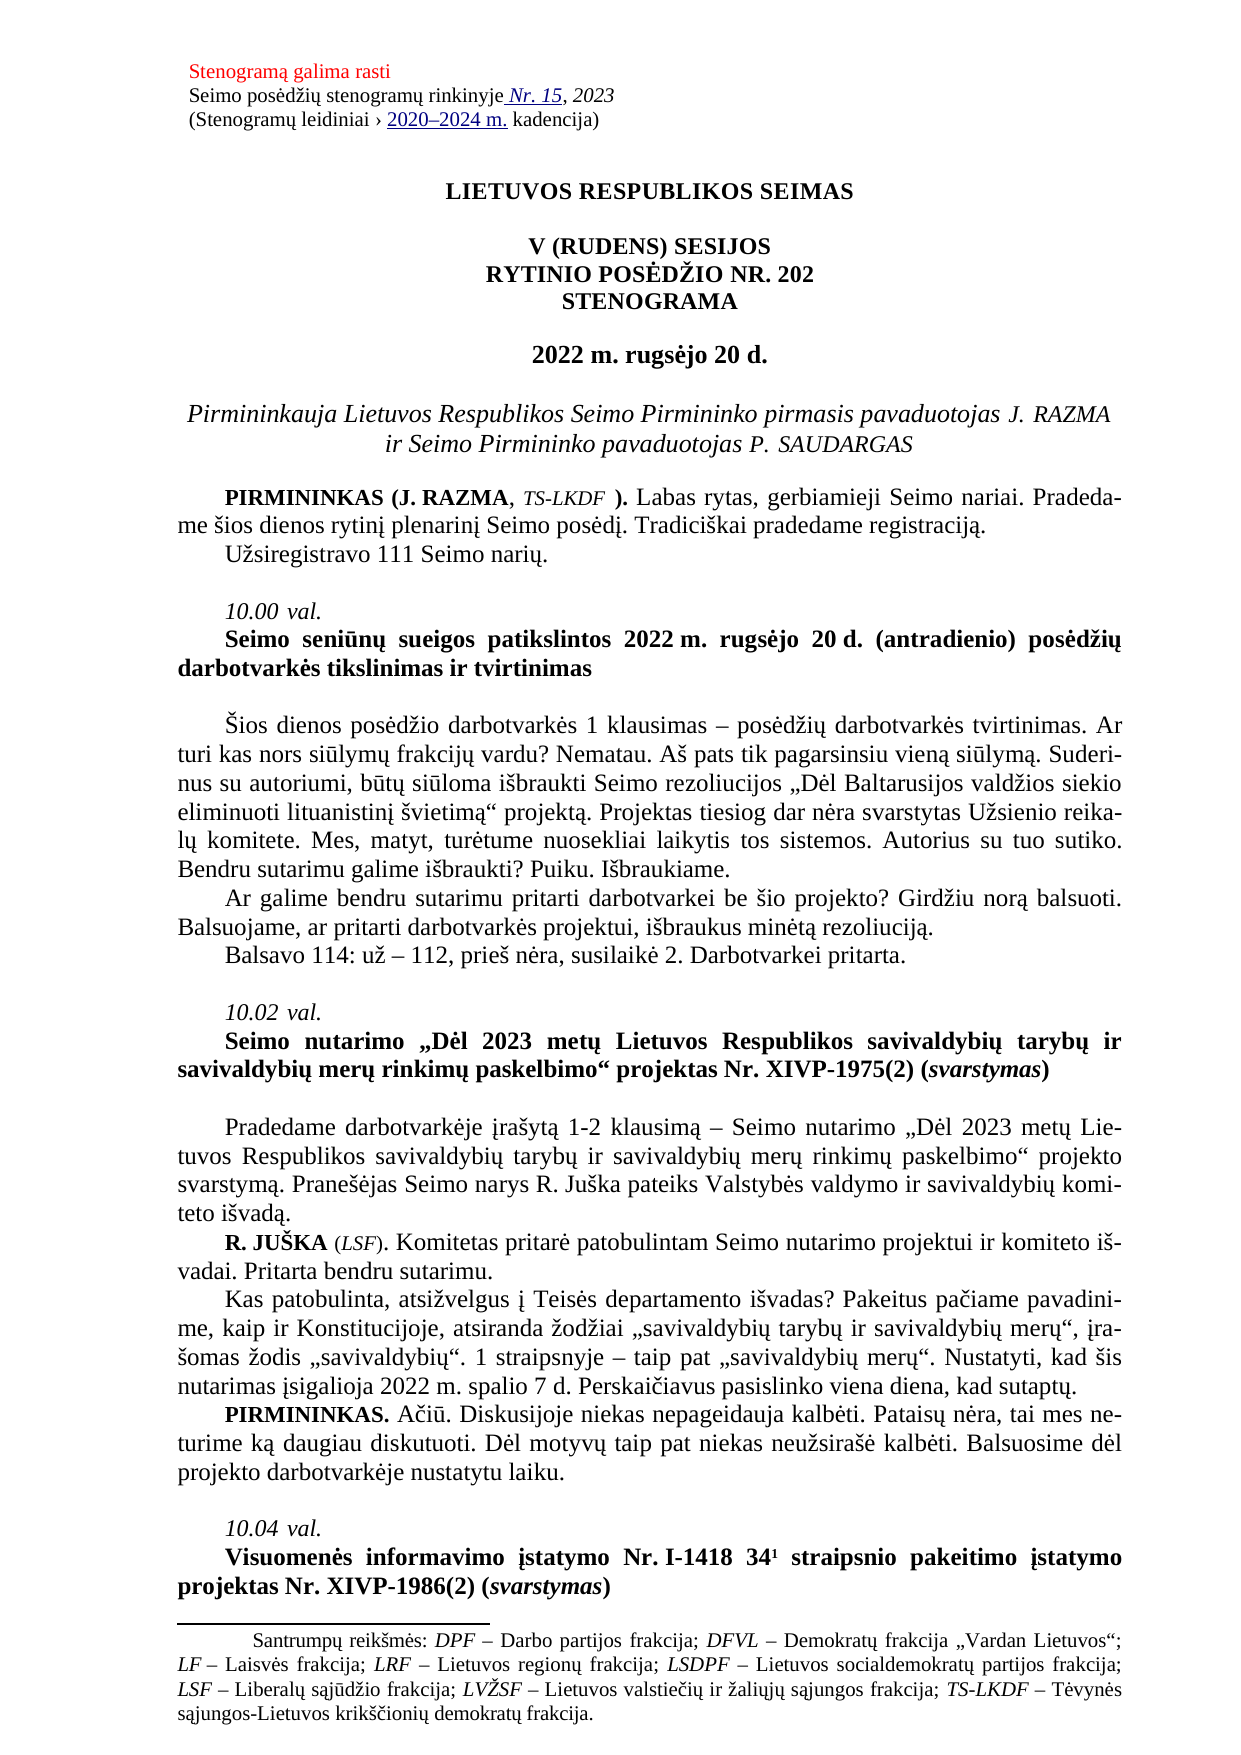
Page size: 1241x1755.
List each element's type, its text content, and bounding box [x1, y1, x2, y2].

text Sei­mo nu­ta­ri­mo „Dėl 2023 me­tų Lie­tu­vos Res­pub­li­kos sa­vi­val­dy­bių ta­ry­bų ir savival­dy­bių me­rų rin­ki­mų pa­skel­bi­mo“ pro­jek­tas Nr. XIVP-1975(2) (svars­ty­mas) [177, 1026, 1122, 1083]
text Ar ga­li­me ben­dru su­ta­ri­mu pri­tar­ti dar­bo­tvarkei be šio pro­jek­to? Gir­džiu no­rą bal­suo­ti. Bal­suo­ja­me, ar pri­tar­ti dar­bo­tvarkės pro­jek­tui, iš­brau­kus mi­nė­tą re­zo­liu­ci­ją. [177, 883, 1122, 941]
text Už­si­re­gist­ra­vo 111 Sei­mo na­rių. [177, 539, 1122, 568]
text Vi­suo­me­nės in­for­ma­vi­mo įsta­ty­mo Nr. I-1418 341 straips­nio pa­kei­ti­mo įsta­ty­mo pro­jek­tas Nr. XIVP-1986(2) (svars­ty­mas) [177, 1542, 1122, 1599]
text R. JUŠKA (LSF). Ko­mi­te­tas pri­ta­rė pa­to­bu­lin­tam Sei­mo nu­ta­ri­mo pro­jek­tui ir ko­mi­te­to iš­va­dai. Pri­tar­ta ben­dru su­ta­ri­mu. [177, 1227, 1122, 1284]
text 2022 m. rugsėjo 20 d. [177, 339, 1122, 369]
text Pirmininkauja Lietuvos Respublikos Seimo Pirmininko pirmasis pavaduotojas J. RAZMA ir Seimo Pirmininko pavaduotojas P. SAUDARGAS [177, 398, 1122, 458]
text Kas pa­to­bu­lin­ta, at­si­žvel­gus į Tei­sės de­par­ta­men­to iš­va­das? Pa­kei­tus pa­čia­me pa­va­di­ni­me, kaip ir Kon­sti­tu­ci­jo­je, at­si­ran­da žo­džiai „sa­vi­val­dy­bių ta­ry­bų ir sa­vi­val­dy­bių me­rų“, įra­šo­mas žo­dis „sa­vi­val­dy­bių“. 1 straips­ny­je – taip pat „sa­vi­val­dy­bių me­rų“. Nu­sta­ty­ti, kad šis nu­ta­ri­mas įsi­ga­lio­ja 2022 m. spa­lio 7 d. Per­skai­čia­vus pa­si­slin­ko vie­na die­na, kad su­tap­tų. [177, 1284, 1122, 1399]
text 10.02 val. [224, 998, 1122, 1026]
text 10.00 val. [224, 597, 1122, 624]
text Bal­sa­vo 114: už – 112, prieš nė­ra, su­si­lai­kė 2. Dar­bo­tvarkei pri­tar­ta. [177, 941, 1122, 969]
text Sei­mo se­niū­nų su­ei­gos pa­tiks­lin­tos 2022 m. rug­sė­jo 20 d. (ant­ra­die­nio) po­sė­džių dar­bo­tvarkės tiks­li­ni­mas ir tvir­ti­ni­mas [177, 624, 1122, 682]
title RYTINIO posėdžio NR. 202 [177, 260, 1122, 287]
text Šios die­nos po­sė­džio dar­bo­tvarkės 1 klau­si­mas – po­sė­džių dar­bo­tvarkės tvir­ti­ni­mas. Ar tu­ri kas nors siū­ly­mų frak­ci­jų var­du? Ne­ma­tau. Aš pats tik pa­gar­sin­siu vie­ną siū­ly­mą. Su­de­ri­nus su au­to­riu­mi, bū­tų siū­lo­ma iš­brauk­ti Sei­mo re­zo­liu­ci­jos „Dėl Bal­ta­ru­si­jos val­džios sie­kio eli­mi­nuo­ti li­tu­a­nis­ti­nį švie­ti­mą“ pro­jek­tą. Pro­jek­tas tie­siog dar nė­ra svars­ty­tas Už­sie­nio rei­ka­lų ko­mi­te­te. Mes, ma­tyt, tu­rė­tu­me nuo­sek­liai lai­ky­tis tos sis­te­mos. Au­to­rius su tuo su­ti­ko. Ben­dru su­ta­ri­mu ga­li­me iš­brauk­ti? Pui­ku. Iš­brau­kia­me. [177, 711, 1122, 883]
table_cell Seimo posėdžių stenogramų rinkinyje Nr. 15, 2023 [177, 83, 1045, 107]
text PIRMININKAS (J. RAZMA, TS-LKDF). La­bas ry­tas, ger­bia­mie­ji Sei­mo na­riai. Pra­de­da­me šios die­nos ry­ti­nį ple­na­ri­nį Sei­mo po­sė­dį. Tra­di­ciš­kai pra­de­da­me re­gist­ra­ci­ją. [177, 482, 1122, 539]
title STENOGRAMA [177, 287, 1122, 315]
title LIETUVOS RESPUBLIKOS SEIMAS [177, 177, 1122, 204]
title V (RUDENS) SESIJOS [177, 232, 1122, 260]
table_cell (Stenogramų leidiniai › 2020–2024 m. kadencija) [177, 107, 1045, 131]
text PIRMININKAS. Ačiū. Dis­ku­si­jo­je nie­kas ne­pa­gei­dau­ja kal­bė­ti. Pa­tai­sų nė­ra, tai mes ne­tu­ri­me ką dau­giau dis­ku­tuo­ti. Dėl mo­ty­vų taip pat nie­kas ne­už­si­ra­šė kal­bė­ti. Bal­suo­si­me dėl pro­jek­to dar­bo­tvarkėje nu­sta­ty­tu lai­ku. [177, 1399, 1122, 1486]
text Santrumpų reikšmės: DPF – Darbo partijos frakcija; DFVL – Demokratų frakcija „Vardan Lietuvos“; LF – Laisvės frakcija; LRF – Lietuvos regionų frakcija; LSDPF – Lietuvos socialdemokratų partijos frakcija; LSF – Liberalų sąjūdžio frakcija; LVŽSF – Lietuvos valstiečių ir žaliųjų sąjungos frakcija; TS-LKDF – Tėvynės sąjungos-Lietuvos krikščionių demokratų frakcija. [177, 1624, 1122, 1724]
table_header Stenogramą galima rasti [177, 59, 1045, 83]
text 10.04 val. [224, 1514, 1122, 1542]
text Pra­de­da­me dar­bo­tvarkėje įra­šy­tą 1-2 klau­si­mą – Sei­mo nu­ta­ri­mo „Dėl 2023 me­tų Lie­tuvos Res­pub­li­kos sa­vi­val­dy­bių ta­ry­bų ir sa­vi­val­dy­bių me­rų rin­ki­mų pa­skel­bi­mo“ pro­jek­to svar­s­ty­mą. Pra­ne­šė­jas Sei­mo na­rys R. Juš­ka pa­teiks Vals­ty­bės val­dy­mo ir sa­vi­val­dy­bių ko­mi­te­to iš­va­dą. [177, 1112, 1122, 1227]
